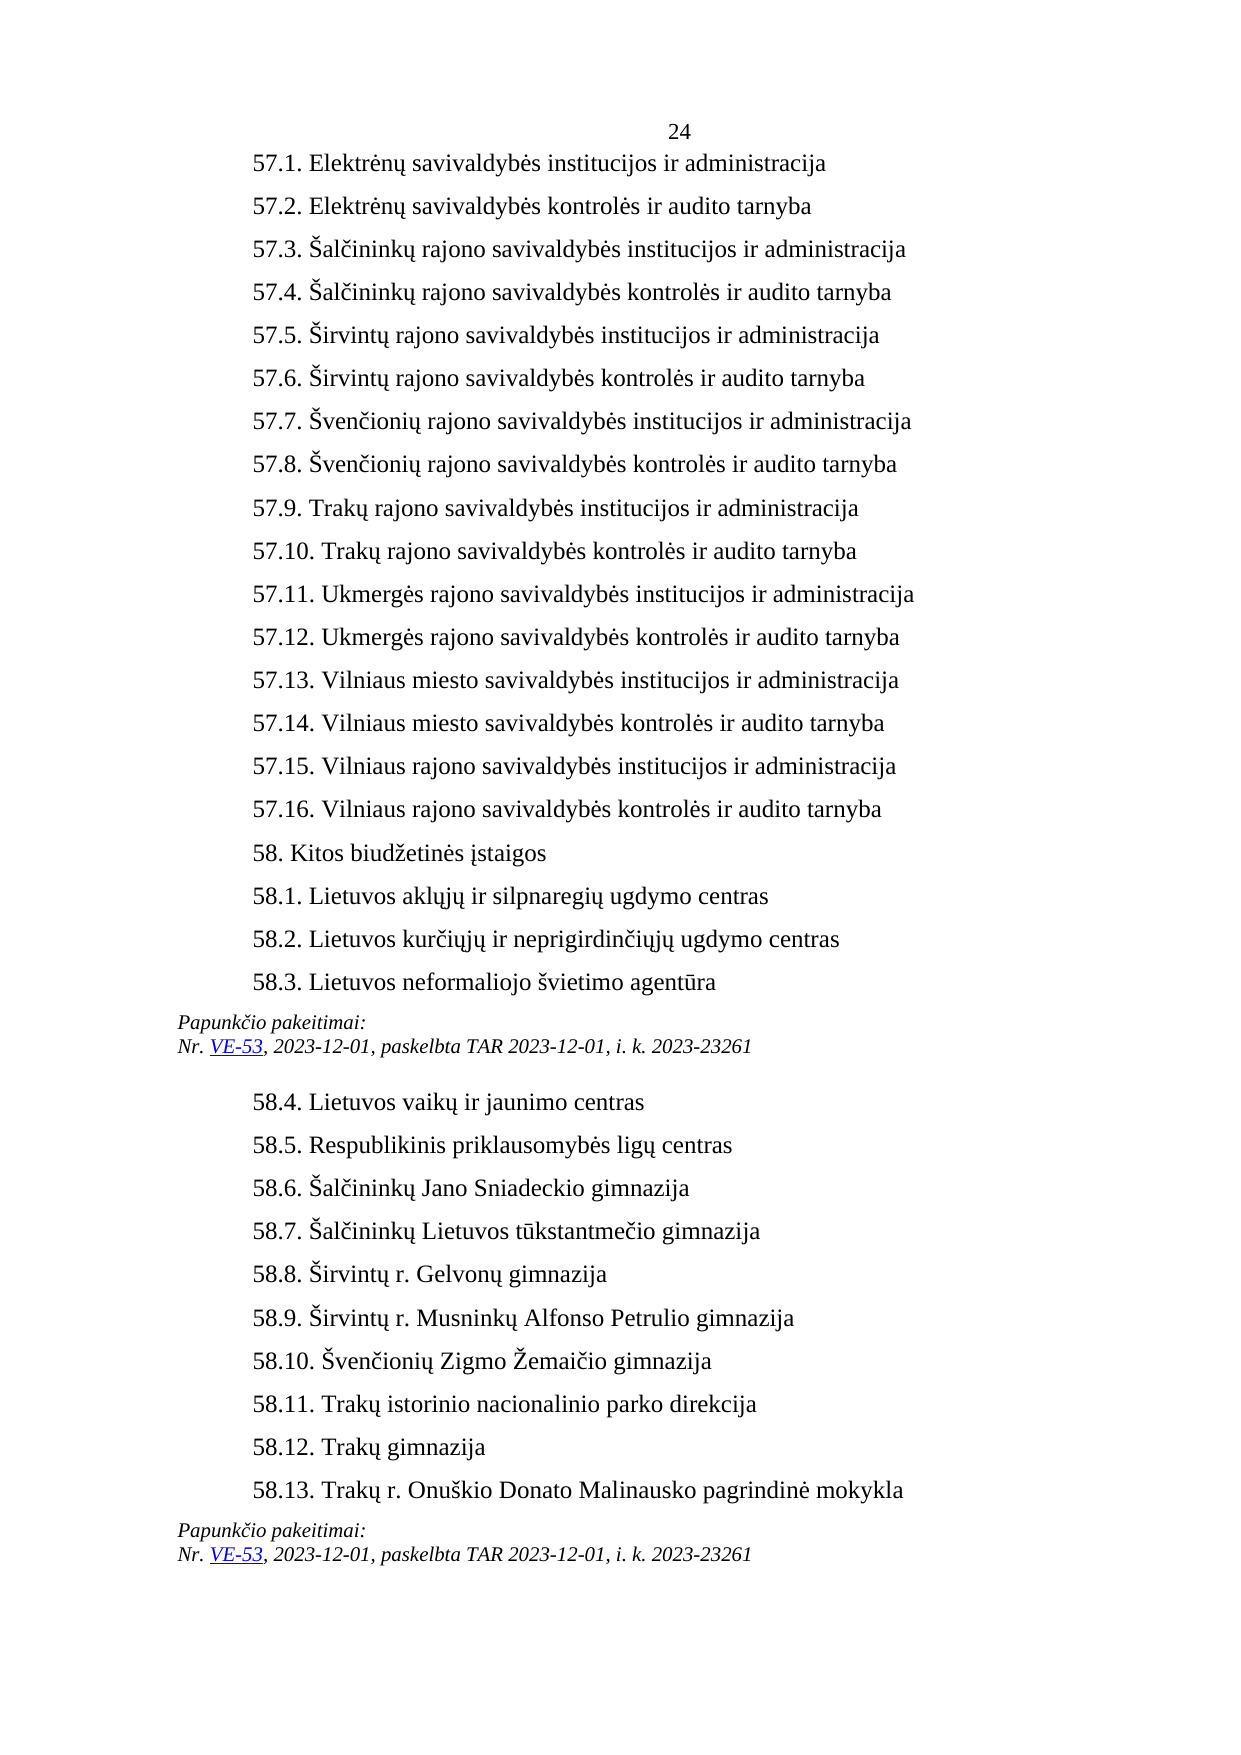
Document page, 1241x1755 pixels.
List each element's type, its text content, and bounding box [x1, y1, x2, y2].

text 58.8. Širvintų r. Gelvonų gimnazija [177, 1259, 1181, 1288]
text 57.12. Ukmergės rajono savivaldybės kontrolės ir audito tarnyba [177, 622, 1181, 651]
text 57.9. Trakų rajono savivaldybės institucijos ir administracija [177, 493, 1181, 521]
text 58.3. Lietuvos neformaliojo švietimo agentūra [177, 967, 1181, 996]
text 57.16. Vilniaus rajono savivaldybės kontrolės ir audito tarnyba [177, 794, 1181, 823]
text 58.7. Šalčininkų Lietuvos tūkstantmečio gimnazija [177, 1216, 1181, 1245]
text 58.12. Trakų gimnazija [177, 1432, 1181, 1461]
text 57.2. Elektrėnų savivaldybės kontrolės ir audito tarnyba [177, 191, 1181, 219]
text Papunkčio pakeitimai: [177, 1010, 1181, 1034]
text 57.7. Švenčionių rajono savivaldybės institucijos ir administracija [177, 406, 1181, 435]
text Nr. VE-53, 2023-12-01, paskelbta TAR 2023-12-01, i. k. 2023-23261 [177, 1034, 1181, 1058]
text 57.3. Šalčininkų rajono savivaldybės institucijos ir administracija [177, 234, 1181, 263]
text 58.1. Lietuvos aklųjų ir silpnaregių ugdymo centras [177, 881, 1181, 909]
text 57.11. Ukmergės rajono savivaldybės institucijos ir administracija [177, 579, 1181, 608]
text 57.10. Trakų rajono savivaldybės kontrolės ir audito tarnyba [177, 536, 1181, 564]
text 58.11. Trakų istorinio nacionalinio parko direkcija [177, 1389, 1181, 1418]
text 57.15. Vilniaus rajono savivaldybės institucijos ir administracija [177, 751, 1181, 780]
text 57.13. Vilniaus miesto savivaldybės institucijos ir administracija [177, 665, 1181, 694]
text Papunkčio pakeitimai: [177, 1518, 1181, 1542]
text 58.6. Šalčininkų Jano Sniadeckio gimnazija [177, 1173, 1181, 1202]
text 58.5. Respublikinis priklausomybės ligų centras [177, 1130, 1181, 1159]
text 58.4. Lietuvos vaikų ir jaunimo centras [177, 1087, 1181, 1116]
text 58.13. Trakų r. Onuškio Donato Malinausko pagrindinė mokykla [177, 1475, 1181, 1504]
text 57.14. Vilniaus miesto savivaldybės kontrolės ir audito tarnyba [177, 708, 1181, 737]
text 57.1. Elektrėnų savivaldybės institucijos ir administracija [177, 148, 1181, 176]
text 58.10. Švenčionių Zigmo Žemaičio gimnazija [177, 1346, 1181, 1374]
text 57.5. Širvintų rajono savivaldybės institucijos ir administracija [177, 320, 1181, 349]
text 57.6. Širvintų rajono savivaldybės kontrolės ir audito tarnyba [177, 363, 1181, 392]
text 58.2. Lietuvos kurčiųjų ir neprigirdinčiųjų ugdymo centras [177, 924, 1181, 953]
text 58.9. Širvintų r. Musninkų Alfonso Petrulio gimnazija [177, 1303, 1181, 1331]
text 58. Kitos biudžetinės įstaigos [177, 838, 1181, 866]
text 57.8. Švenčionių rajono savivaldybės kontrolės ir audito tarnyba [177, 449, 1181, 478]
text 57.4. Šalčininkų rajono savivaldybės kontrolės ir audito tarnyba [177, 277, 1181, 306]
text Nr. VE-53, 2023-12-01, paskelbta TAR 2023-12-01, i. k. 2023-23261 [177, 1542, 1181, 1566]
